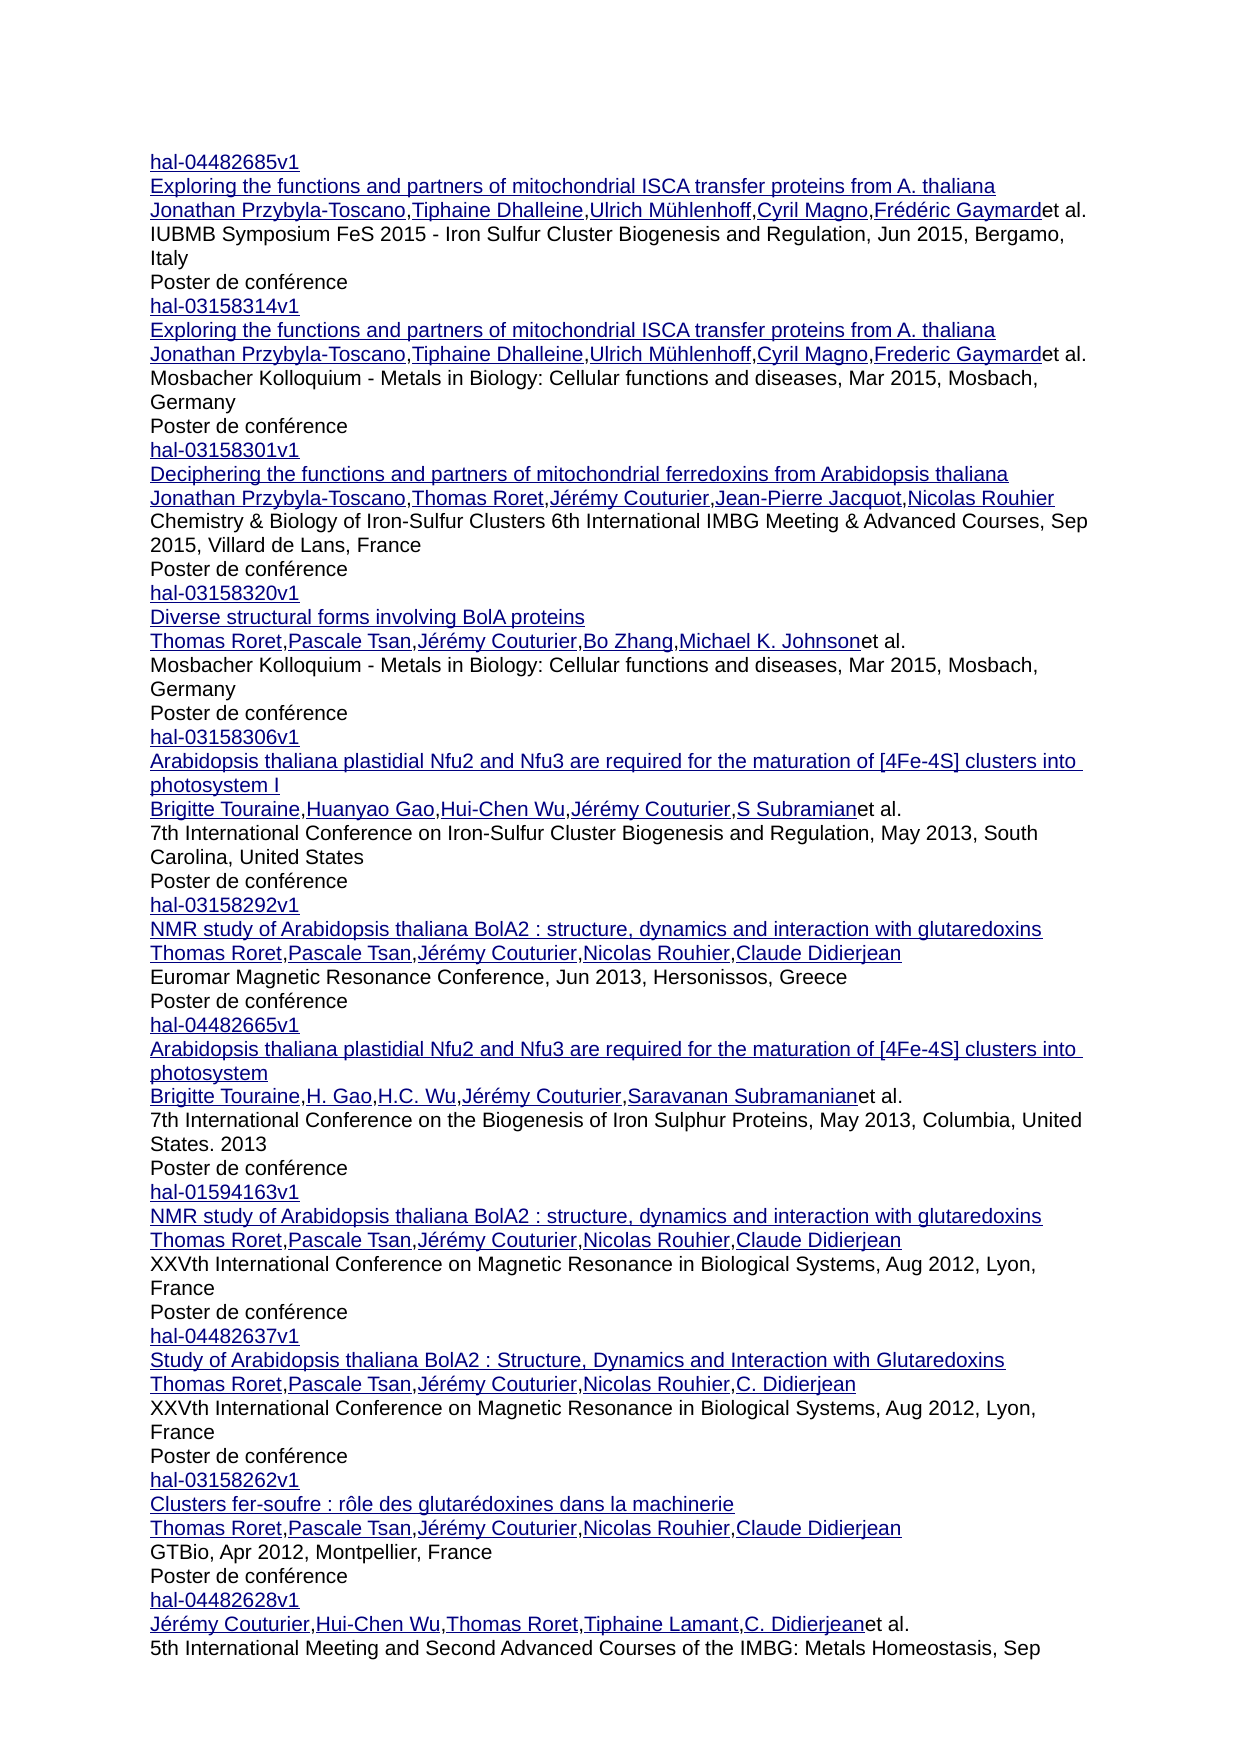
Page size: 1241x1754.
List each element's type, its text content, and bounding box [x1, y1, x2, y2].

table_cell Exploring the functions and partners of mitochondrial ISCA transfer proteins from A. thaliana Jonathan Przybyla-Toscano,Tiphaine Dhalleine,Ulrich Mühlenhoff,Cyril Magno,Frederic Gaymardet al. Mosbacher Kolloquium - Metals in Biology: Cellular functions and diseases, Mar 2015, Mosbach, Germany Poster de conférence hal-03158301v1 [150, 318, 1090, 461]
table_cell Roles of glutaredoxins in iron-sulfur cluster biogenesis and intracellular iron sensing in plants Jérémy Couturier,Hui-Chen Wu,Thomas Roret,Tiphaine Lamant,C. Didierjeanet al. 5th International Meeting and Second Advanced Courses of the IMBG: Metals Homeostasis, Sep 2012, Autrans, France Poster de conférence hal-03158283v1 [150, 1611, 1090, 1659]
table_cell Arabidopsis thaliana plastidial Nfu2 and Nfu3 are required for the maturation of [4Fe-4S] clusters into photosystem I Brigitte Touraine,Huanyao Gao,Hui-Chen Wu,Jérémy Couturier,S Subramianet al. 7th International Conference on Iron-Sulfur Cluster Biogenesis and Regulation, May 2013, South Carolina, United States Poster de conférence hal-03158292v1 [150, 749, 1090, 917]
table_cell NMR study of Arabidopsis thaliana BolA2 : structure, dynamics and interaction with glutaredoxins Thomas Roret,Pascale Tsan,Jérémy Couturier,Nicolas Rouhier,Claude Didierjean Euromar Magnetic Resonance Conference, Jun 2013, Hersonissos, Greece Poster de conférence hal-04482665v1 [150, 917, 1090, 1036]
table_cell Arabidopsis thaliana plastidial Nfu2 and Nfu3 are required for the maturation of [4Fe-4S] clusters into photosystem Brigitte Touraine,H. Gao,H.C. Wu,Jérémy Couturier,Saravanan Subramanianet al. 7th International Conference on the Biogenesis of Iron Sulphur Proteins, May 2013, Columbia, United States. 2013 Poster de conférence hal-01594163v1 [150, 1036, 1090, 1204]
table_cell Clusters fer-soufre : rôle des glutarédoxines dans la machinerie Thomas Roret,Pascale Tsan,Jérémy Couturier,Nicolas Rouhier,Claude Didierjean GTBio, Apr 2012, Montpellier, France Poster de conférence hal-04482628v1 [150, 1492, 1090, 1611]
table_cell Study of Arabidopsis thaliana BolA2 : Structure, Dynamics and Interaction with Glutaredoxins Thomas Roret,Pascale Tsan,Jérémy Couturier,Nicolas Rouhier,C. Didierjean XXVth International Conference on Magnetic Resonance in Biological Systems, Aug 2012, Lyon, France Poster de conférence hal-03158262v1 [150, 1348, 1090, 1492]
table_cell Exploring the functions and partners of mitochondrial ISCA transfer proteins from A. thaliana Jonathan Przybyla-Toscano,Tiphaine Dhalleine,Ulrich Mühlenhoff,Cyril Magno,Frédéric Gaymardet al. IUBMB Symposium FeS 2015 - Iron Sulfur Cluster Biogenesis and Regulation, Jun 2015, Bergamo, Italy Poster de conférence hal-03158314v1 [150, 174, 1090, 318]
table_cell NMR study of Arabidopsis thaliana BolA2 : structure, dynamics and interaction with glutaredoxins Thomas Roret,Pascale Tsan,Jérémy Couturier,Nicolas Rouhier,Claude Didierjean XXVth International Conference on Magnetic Resonance in Biological Systems, Aug 2012, Lyon, France Poster de conférence hal-04482637v1 [150, 1204, 1090, 1348]
table_cell hal-04482685v1 [150, 150, 1090, 174]
table_cell Deciphering the functions and partners of mitochondrial ferredoxins from Arabidopsis thaliana Jonathan Przybyla-Toscano,Thomas Roret,Jérémy Couturier,Jean-Pierre Jacquot,Nicolas Rouhier Chemistry & Biology of Iron-Sulfur Clusters 6th International IMBG Meeting & Advanced Courses, Sep 2015, Villard de Lans, France Poster de conférence hal-03158320v1 [150, 461, 1090, 605]
table_cell Diverse structural forms involving BolA proteins Thomas Roret,Pascale Tsan,Jérémy Couturier,Bo Zhang,Michael K. Johnsonet al. Mosbacher Kolloquium - Metals in Biology: Cellular functions and diseases, Mar 2015, Mosbach, Germany Poster de conférence hal-03158306v1 [150, 605, 1090, 749]
